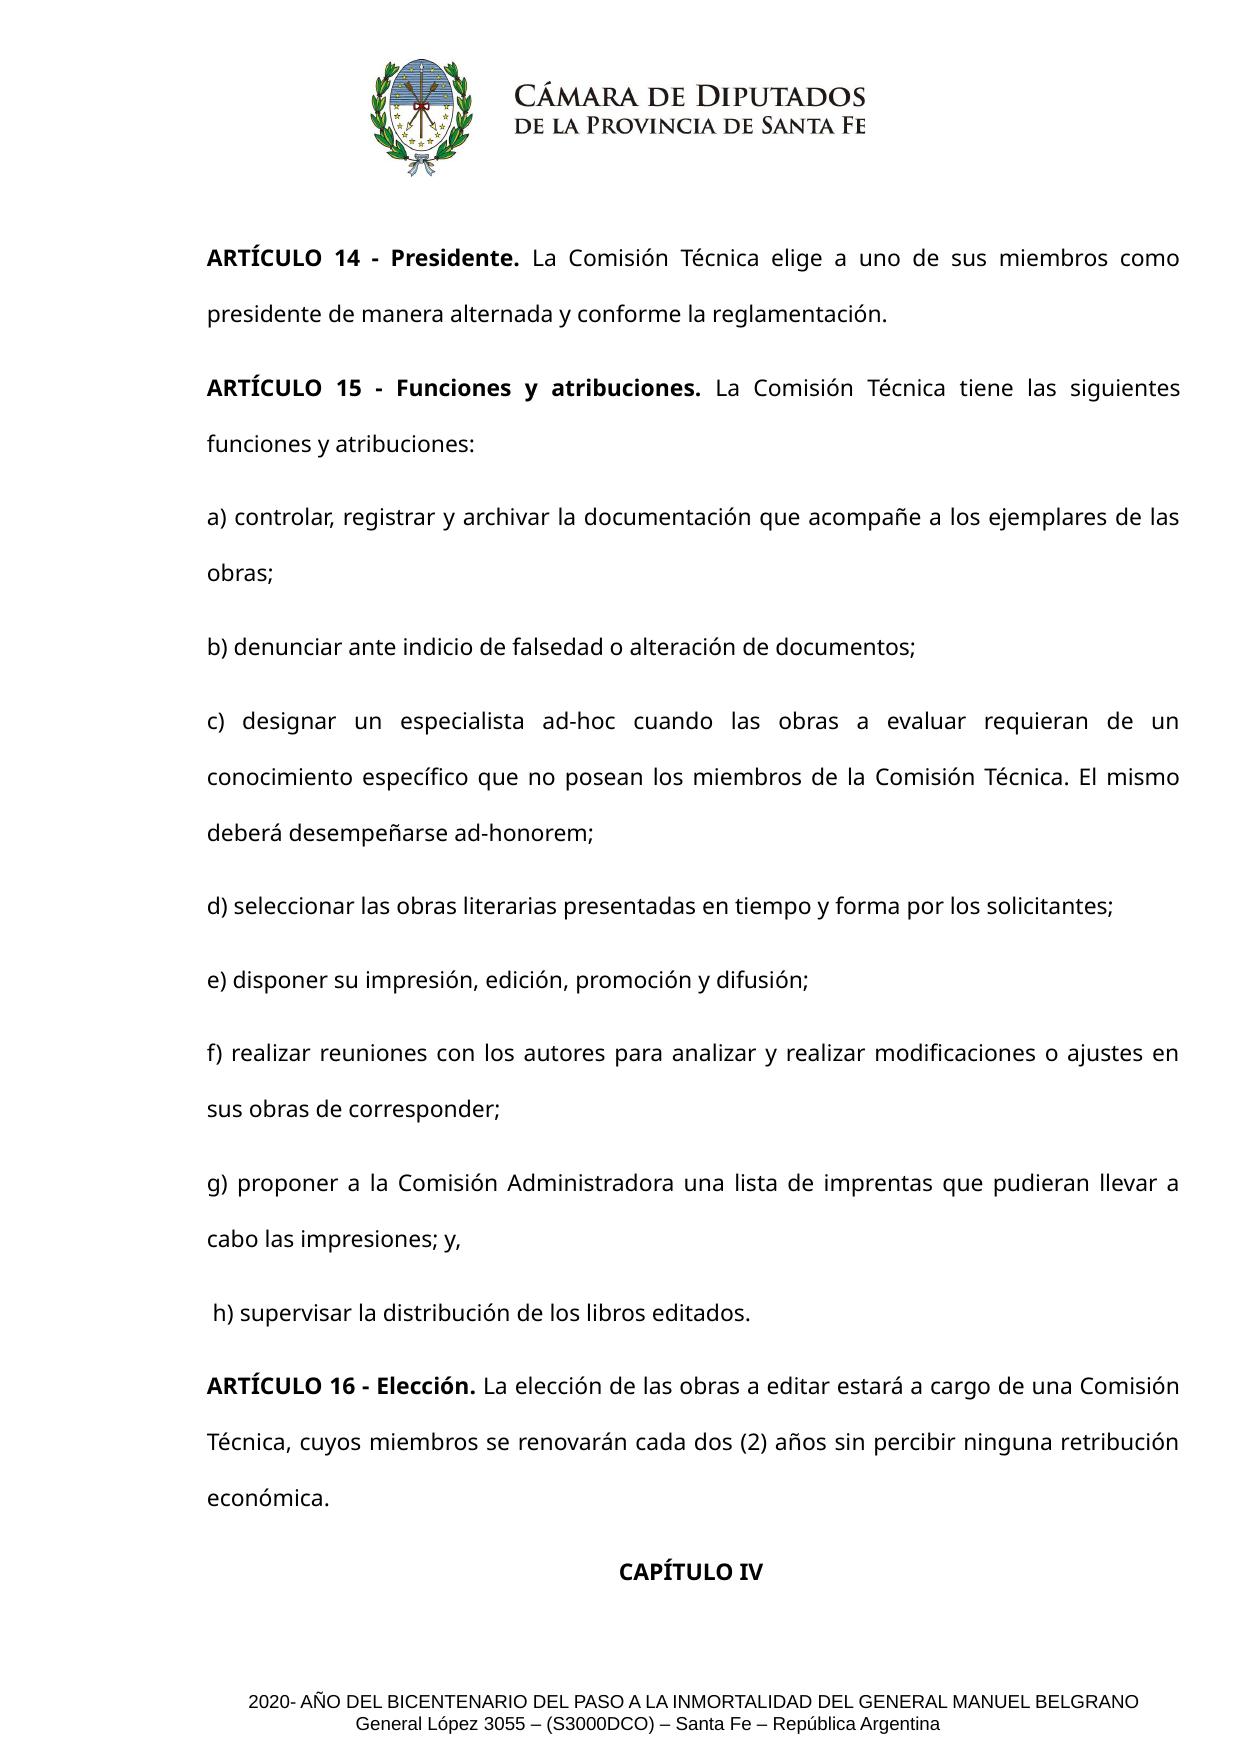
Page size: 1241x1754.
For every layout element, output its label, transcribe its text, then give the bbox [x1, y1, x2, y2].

text c) designar un especialista ad-hoc cuando las obras a evaluar requieran de un conocimiento específico que no posean los miembros de la Comisión Técnica. El mismo deberá desempeñarse ad-honorem; [207, 704, 1181, 848]
text g) proponer a la Comisión Administradora una lista de imprentas que pudieran llevar a cabo las impresiones; y, [207, 1167, 1181, 1254]
text h) supervisar la distribución de los libros editados. [207, 1297, 1181, 1328]
text b) denunciar ante indicio de falsedad o alteración de documentos; [207, 631, 1181, 662]
picture [370, 59, 866, 181]
text ARTÍCULO 14 - Presidente. La Comisión Técnica elige a uno de sus miembros como presidente de manera alternada y conforme la reglamentación. [207, 242, 1181, 329]
text d) seleccionar las obras literarias presentadas en tiempo y forma por los solicitantes; [207, 890, 1181, 921]
text CAPÍTULO IV [207, 1556, 1181, 1587]
text e) disponer su impresión, edición, promoción y difusión; [207, 964, 1181, 995]
text f) realizar reuniones con los autores para analizar y realizar modificaciones o ajustes en sus obras de corresponder; [207, 1037, 1181, 1124]
text ARTÍCULO 16 - Elección. La elección de las obras a editar estará a cargo de una Comisión Técnica, cuyos miembros se renovarán cada dos (2) años sin percibir ninguna retribución económica. [207, 1370, 1181, 1513]
text ARTÍCULO 15 - Funciones y atribuciones. La Comisión Técnica tiene las siguientes funciones y atribuciones: [207, 372, 1181, 459]
text a) controlar, registrar y archivar la documentación que acompañe a los ejemplares de las obras; [207, 501, 1181, 588]
